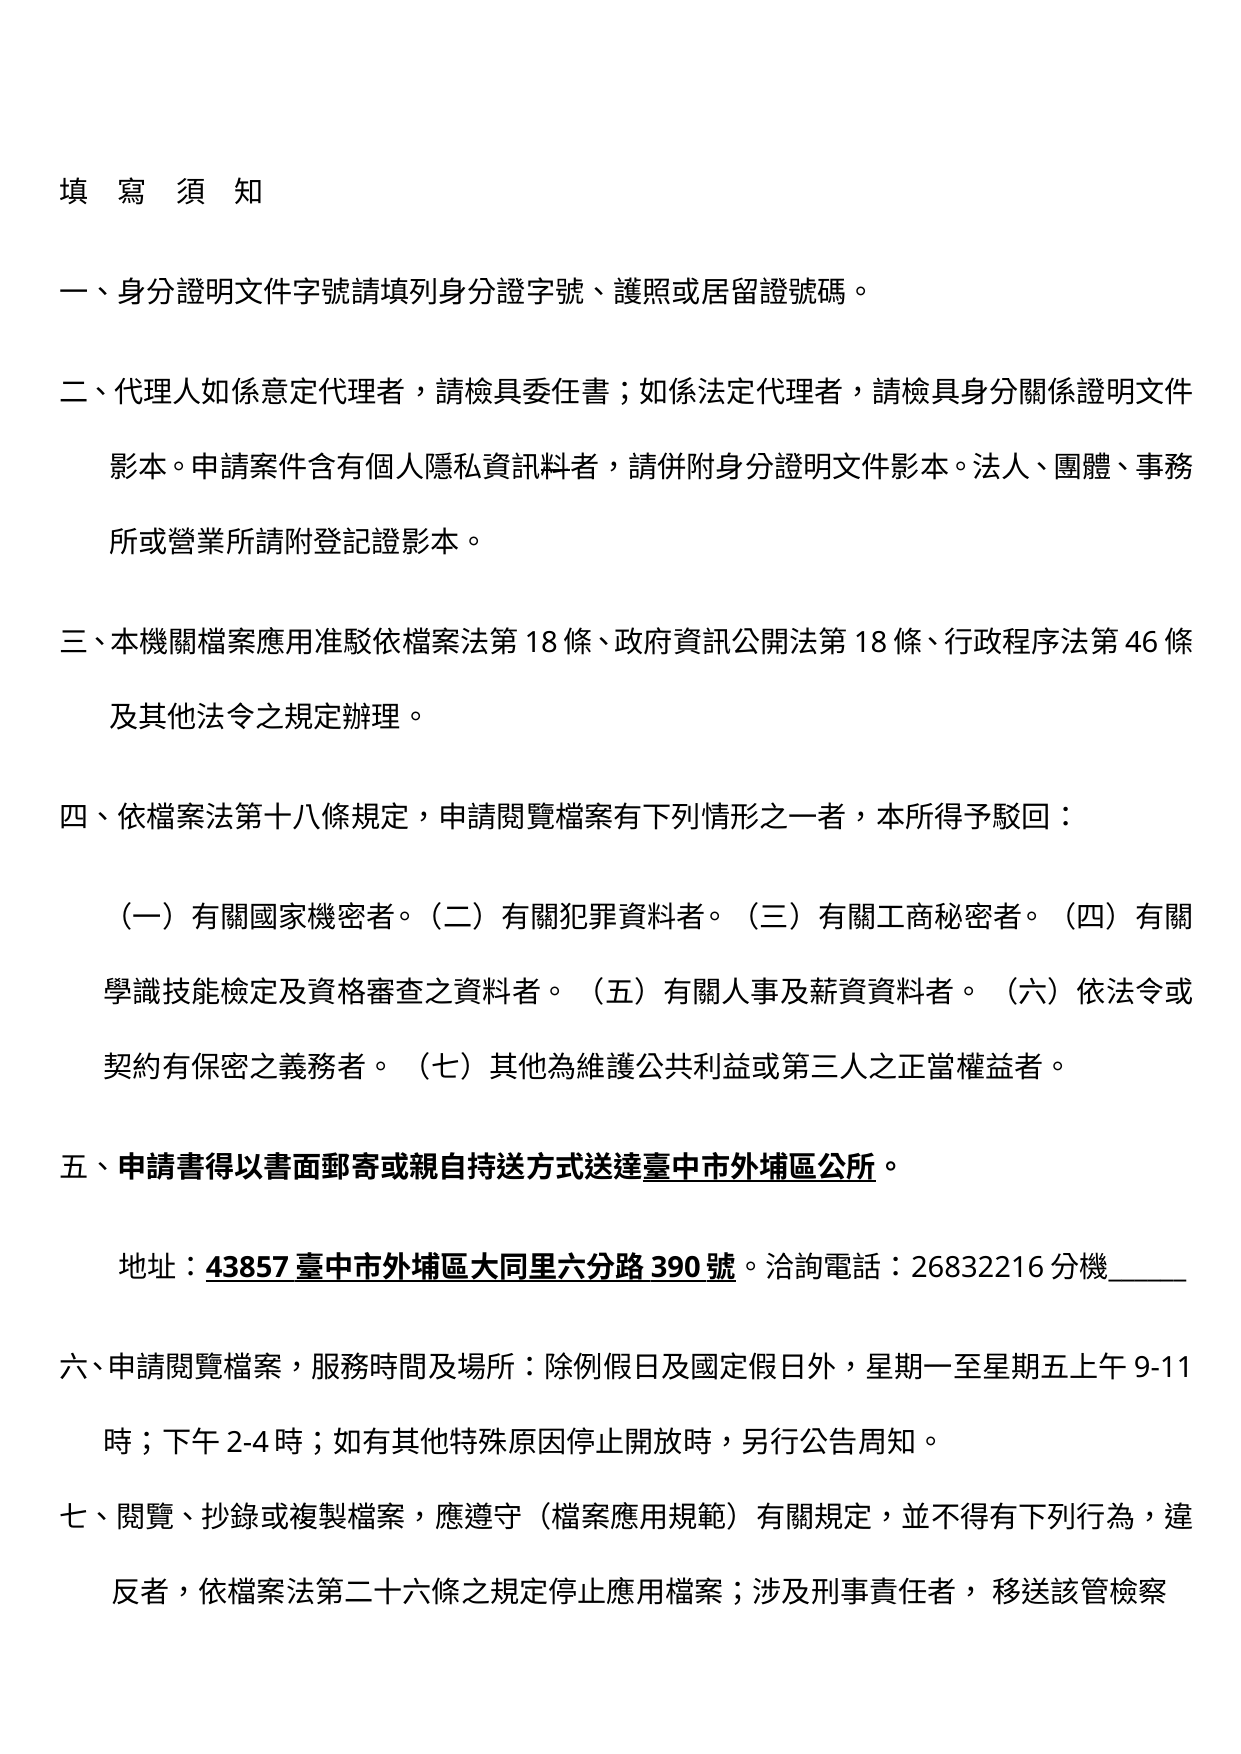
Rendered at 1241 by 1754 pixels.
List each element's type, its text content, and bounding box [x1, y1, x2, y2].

table_header 填 寫 須 知 一、身分證明文件字號請填列身分證字號、護照或居留證號碼。 二、代理人如係意定代理者，請檢具委任書；如係法定代理者，請檢具身分關係證明文件影本。申請案件含有個人隱私資訊料者，請併附身分證明文件影本。法人、團體、事務所或營業所請附登記證影本。 三、本機關檔案應用准駁依檔案法第18條、政府資訊公開法第18條、行政程序法第46條及其他法令之規定辦理。 四、依檔案法第十八條規定，申請閱覽檔案有下列情形之一者，本所得予駁回： （一）有關國家機密者。（二）有關犯罪資料者。 （三）有關工商秘密者。 （四）有關學識技能檢定及資格審查之資料者。 （五）有關人事及薪資資料者。 （六）依法令或契約有保密之義務者。 （七）其他為維護公共利益或第三人之正當權益者。 五、申請書得以書面郵寄或親自持送方式送達臺中市外埔區公所。 地址：43857臺中市外埔區大同里六分路390號。洽詢電話：26832216分機______ 六、申請閱覽檔案，服務時間及場所：除例假日及國定假日外，星期一至星期五上午9-11時；下午2-4時；如有其他特殊原因停止開放時，另行公告周知。 七、閱覽、抄錄或複製檔案，應遵守（檔案應用規範）有關規定，並不得有下列行為，違反者，依檔案法第二十六條之規定停止應用檔案；涉及刑事責任者， 移送該管檢察 [56, 128, 1196, 1628]
